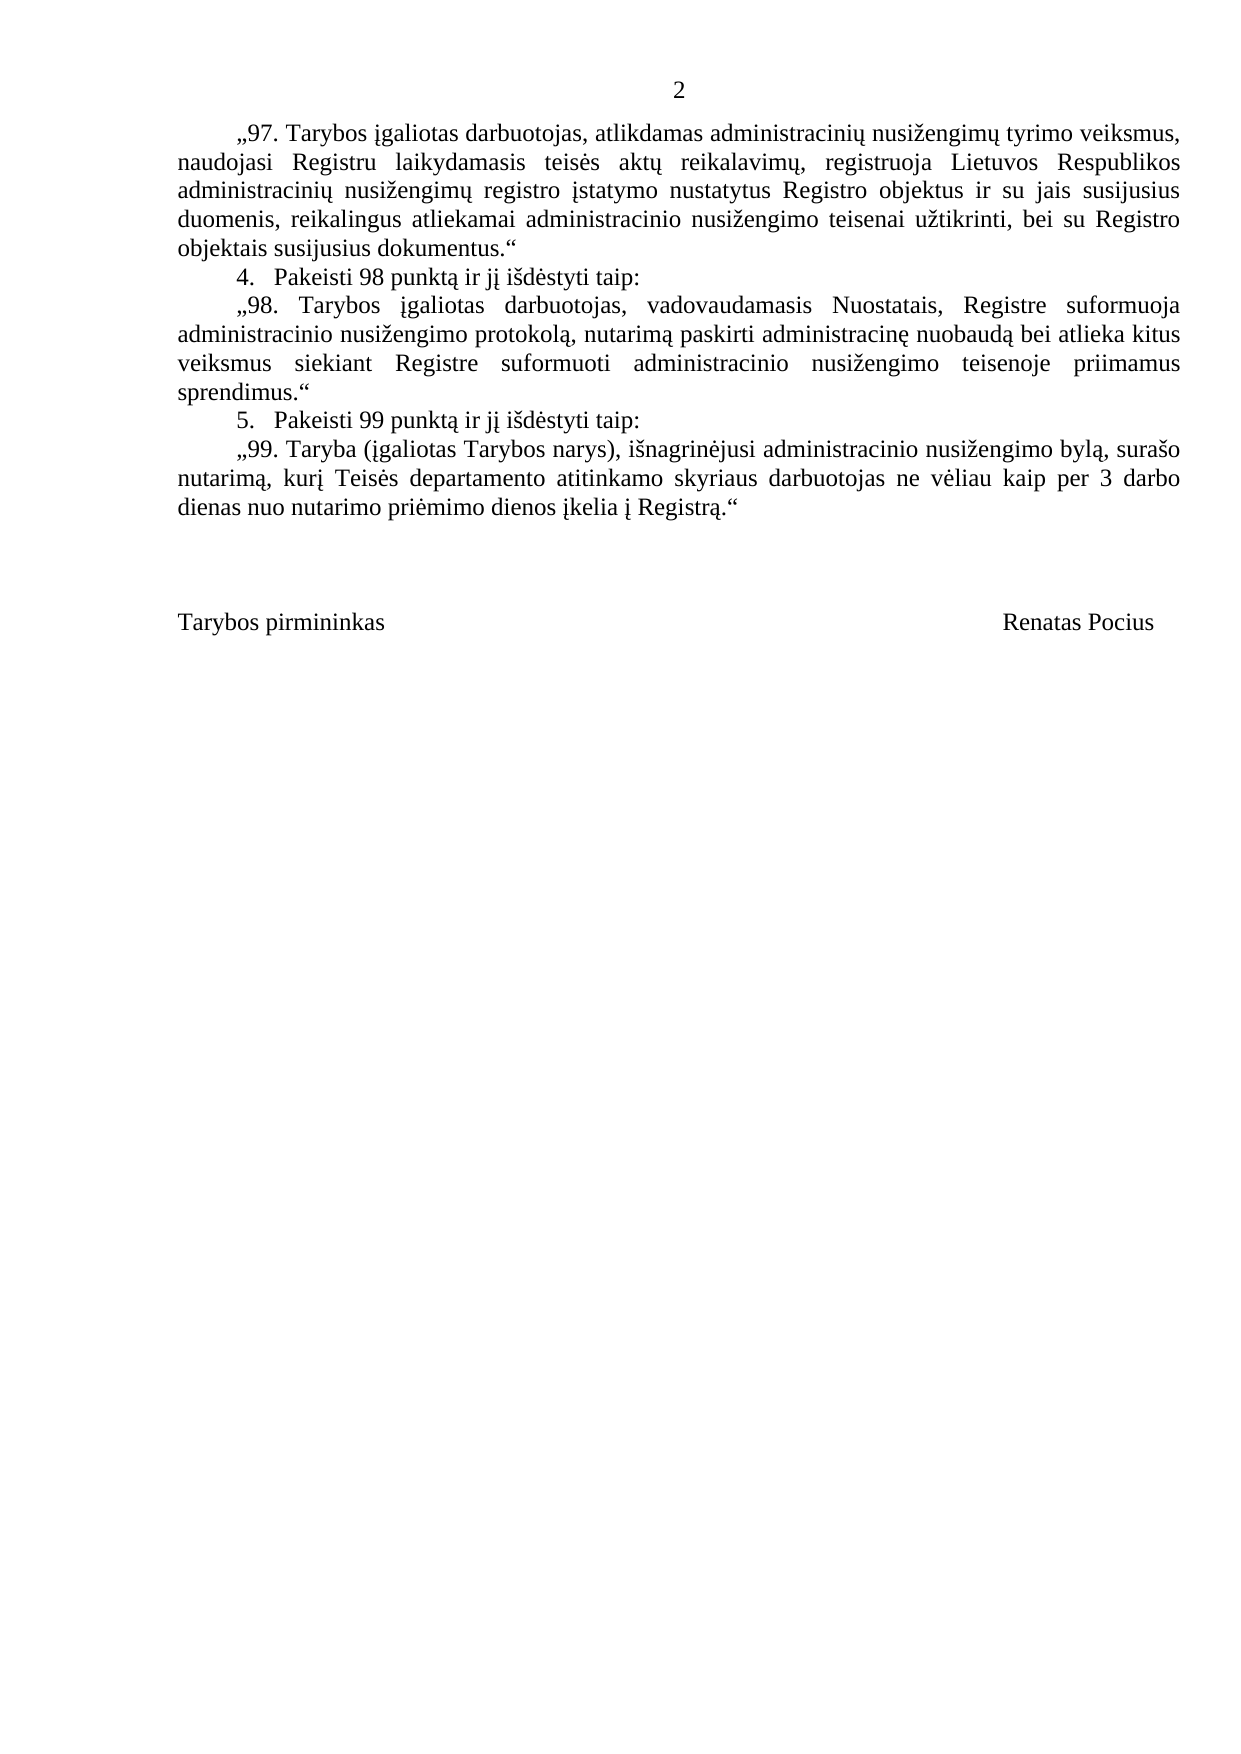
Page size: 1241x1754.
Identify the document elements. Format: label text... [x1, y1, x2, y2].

text „97. Tarybos įgaliotas darbuotojas, atlikdamas administracinių nusižengimų tyrimo veiksmus, naudojasi Registru laikydamasis teisės aktų reikalavimų, registruoja Lietuvos Respublikos administracinių nusižengimų registro įstatymo nustatytus Registro objektus ir su jais susijusius duomenis, reikalingus atliekamai administracinio nusižengimo teisenai užtikrinti, bei su Registro objektais susijusius dokumentus.“ [177, 118, 1181, 262]
text „98. Tarybos įgaliotas darbuotojas, vadovaudamasis Nuostatais, Registre suformuoja administracinio nusižengimo protokolą, nutarimą paskirti administracinę nuobaudą bei atlieka kitus veiksmus siekiant Registre suformuoti administracinio nusižengimo teisenoje priimamus sprendimus.“ [177, 291, 1181, 406]
text Tarybos pirmininkas Renatas Pocius [177, 607, 1181, 636]
text 5. Pakeisti 99 punktą ir jį išdėstyti taip: [236, 406, 1181, 434]
text „99. Taryba (įgaliotas Tarybos narys), išnagrinėjusi administracinio nusižengimo bylą, surašo nutarimą, kurį Teisės departamento atitinkamo skyriaus darbuotojas ne vėliau kaip per 3 darbo dienas nuo nutarimo priėmimo dienos įkelia į Registrą.“ [177, 434, 1181, 521]
text 4. Pakeisti 98 punktą ir jį išdėstyti taip: [236, 262, 1181, 291]
